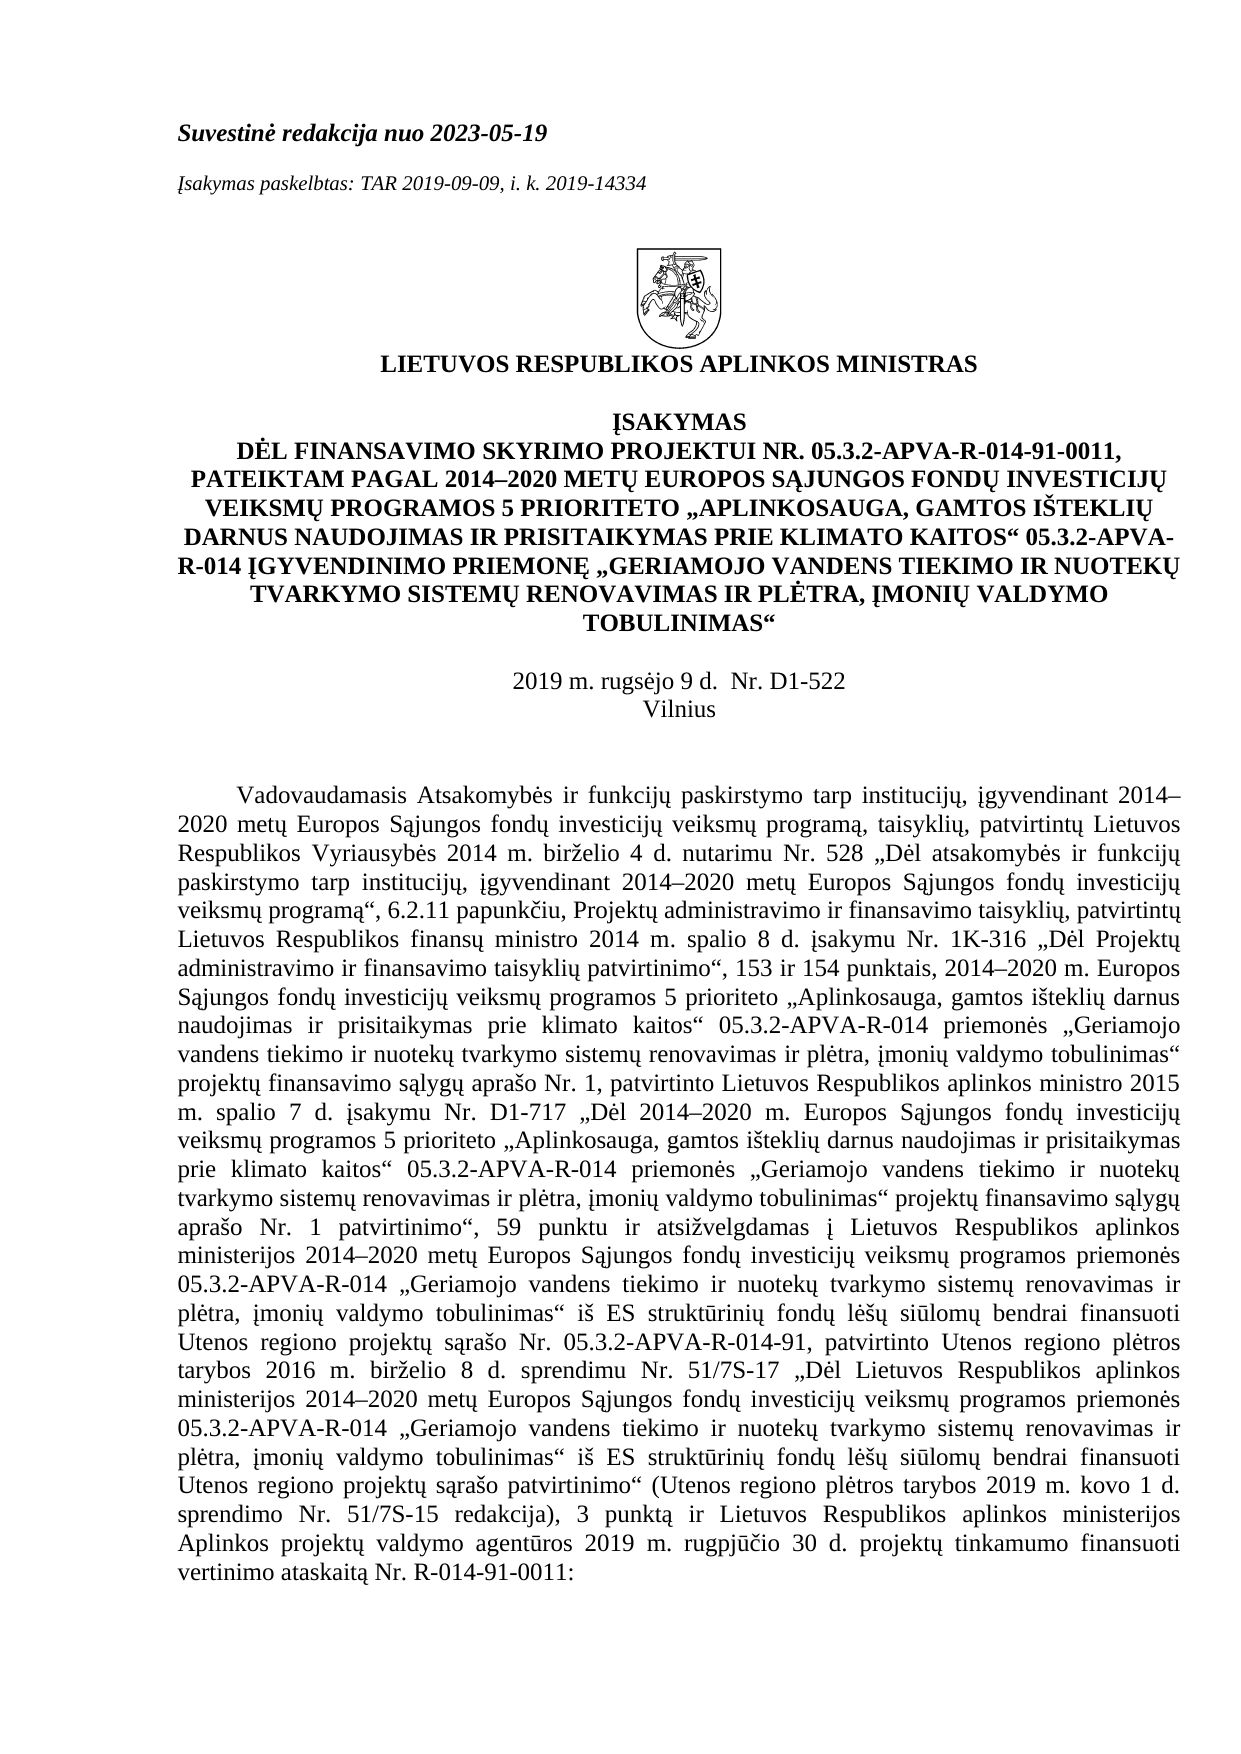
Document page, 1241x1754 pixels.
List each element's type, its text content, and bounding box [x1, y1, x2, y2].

text Suvestinė redakcija nuo 2023-05-19 [177, 118, 1181, 147]
text DĖL FINANSAVIMO SKYRIMO PROJEKTUI NR. 05.3.2-APVA-R-014-91-0011, PATEIKTAM PAGAL 2014–2020 METŲ EUROPOS SĄJUNGOS FONDŲ INVESTICIJŲ VEIKSMŲ PROGRAMOS 5 PRIORITETO „APLINKOSAUGA, GAMTOS IŠTEKLIŲ DARNUS NAUDOJIMAS IR PRISITAIKYMAS PRIE KLIMATO KAITOS“ 05.3.2-APVA-R-014 ĮGYVENDINIMO PRIEMONĘ „GERIAMOJO VANDENS TIEKIMO IR NUOTEKŲ TVARKYMO SISTEMŲ RENOVAVIMAS IR PLĖTRA, ĮMONIŲ VALDYMO TOBULINIMAS“ [177, 436, 1181, 637]
text 2019 m. rugsėjo 9 d. Nr. D1-522 [177, 666, 1181, 694]
text ĮSAKYMAS [177, 407, 1181, 436]
text LIETUVOS RESPUBLIKOS APLINKOS MINISTRAS [177, 349, 1181, 378]
text Įsakymas paskelbtas: TAR 2019-09-09, i. k. 2019-14334 [177, 171, 1181, 195]
text Vadovaudamasis Atsakomybės ir funkcijų paskirstymo tarp institucijų, įgyvendinant 2014–2020 metų Europos Sąjungos fondų investicijų veiksmų programą, taisyklių, patvirtintų Lietuvos Respublikos Vyriausybės 2014 m. birželio 4 d. nutarimu Nr. 528 „Dėl atsakomybės ir funkcijų paskirstymo tarp institucijų, įgyvendinant 2014–2020 metų Europos Sąjungos fondų investicijų veiksmų programą“, 6.2.11 papunkčiu, Projektų administravimo ir finansavimo taisyklių, patvirtintų Lietuvos Respublikos finansų ministro 2014 m. spalio 8 d. įsakymu Nr. 1K-316 „Dėl Projektų administravimo ir finansavimo taisyklių patvirtinimo“, 153 ir 154 punktais, 2014–2020 m. Europos Sąjungos fondų investicijų veiksmų programos 5 prioriteto „Aplinkosauga, gamtos išteklių darnus naudojimas ir prisitaikymas prie klimato kaitos“ 05.3.2-APVA-R-014 priemonės „Geriamojo vandens tiekimo ir nuotekų tvarkymo sistemų renovavimas ir plėtra, įmonių valdymo tobulinimas“ projektų finansavimo sąlygų aprašo Nr. 1, patvirtinto Lietuvos Respublikos aplinkos ministro 2015 m. spalio 7 d. įsakymu Nr. D1-717 „Dėl 2014–2020 m. Europos Sąjungos fondų investicijų veiksmų programos 5 prioriteto „Aplinkosauga, gamtos išteklių darnus naudojimas ir prisitaikymas prie klimato kaitos“ 05.3.2-APVA-R-014 priemonės „Geriamojo vandens tiekimo ir nuotekų tvarkymo sistemų renovavimas ir plėtra, įmonių valdymo tobulinimas“ projektų finansavimo sąlygų aprašo Nr. 1 patvirtinimo“, 59 punktu ir atsižvelgdamas į Lietuvos Respublikos aplinkos ministerijos 2014–2020 metų Europos Sąjungos fondų investicijų veiksmų programos priemonės 05.3.2-APVA-R-014 „Geriamojo vandens tiekimo ir nuotekų tvarkymo sistemų renovavimas ir plėtra, įmonių valdymo tobulinimas“ iš ES struktūrinių fondų lėšų siūlomų bendrai finansuoti Utenos regiono projektų sąrašo Nr. 05.3.2-APVA-R-014-91, patvirtinto Utenos regiono plėtros tarybos 2016 m. birželio 8 d. sprendimu Nr. 51/7S-17 „Dėl Lietuvos Respublikos aplinkos ministerijos 2014–2020 metų Europos Sąjungos fondų investicijų veiksmų programos priemonės 05.3.2-APVA-R-014 „Geriamojo vandens tiekimo ir nuotekų tvarkymo sistemų renovavimas ir plėtra, įmonių valdymo tobulinimas“ iš ES struktūrinių fondų lėšų siūlomų bendrai finansuoti Utenos regiono projektų sąrašo patvirtinimo“ (Utenos regiono plėtros tarybos 2019 m. kovo 1 d. sprendimo Nr. 51/7S-15 redakcija), 3 punktą ir Lietuvos Respublikos aplinkos ministerijos Aplinkos projektų valdymo agentūros 2019 m. rugpjūčio 30 d. projektų tinkamumo finansuoti vertinimo ataskaitą Nr. R-014-91-0011: [177, 781, 1181, 1586]
text Vilnius [177, 694, 1181, 723]
